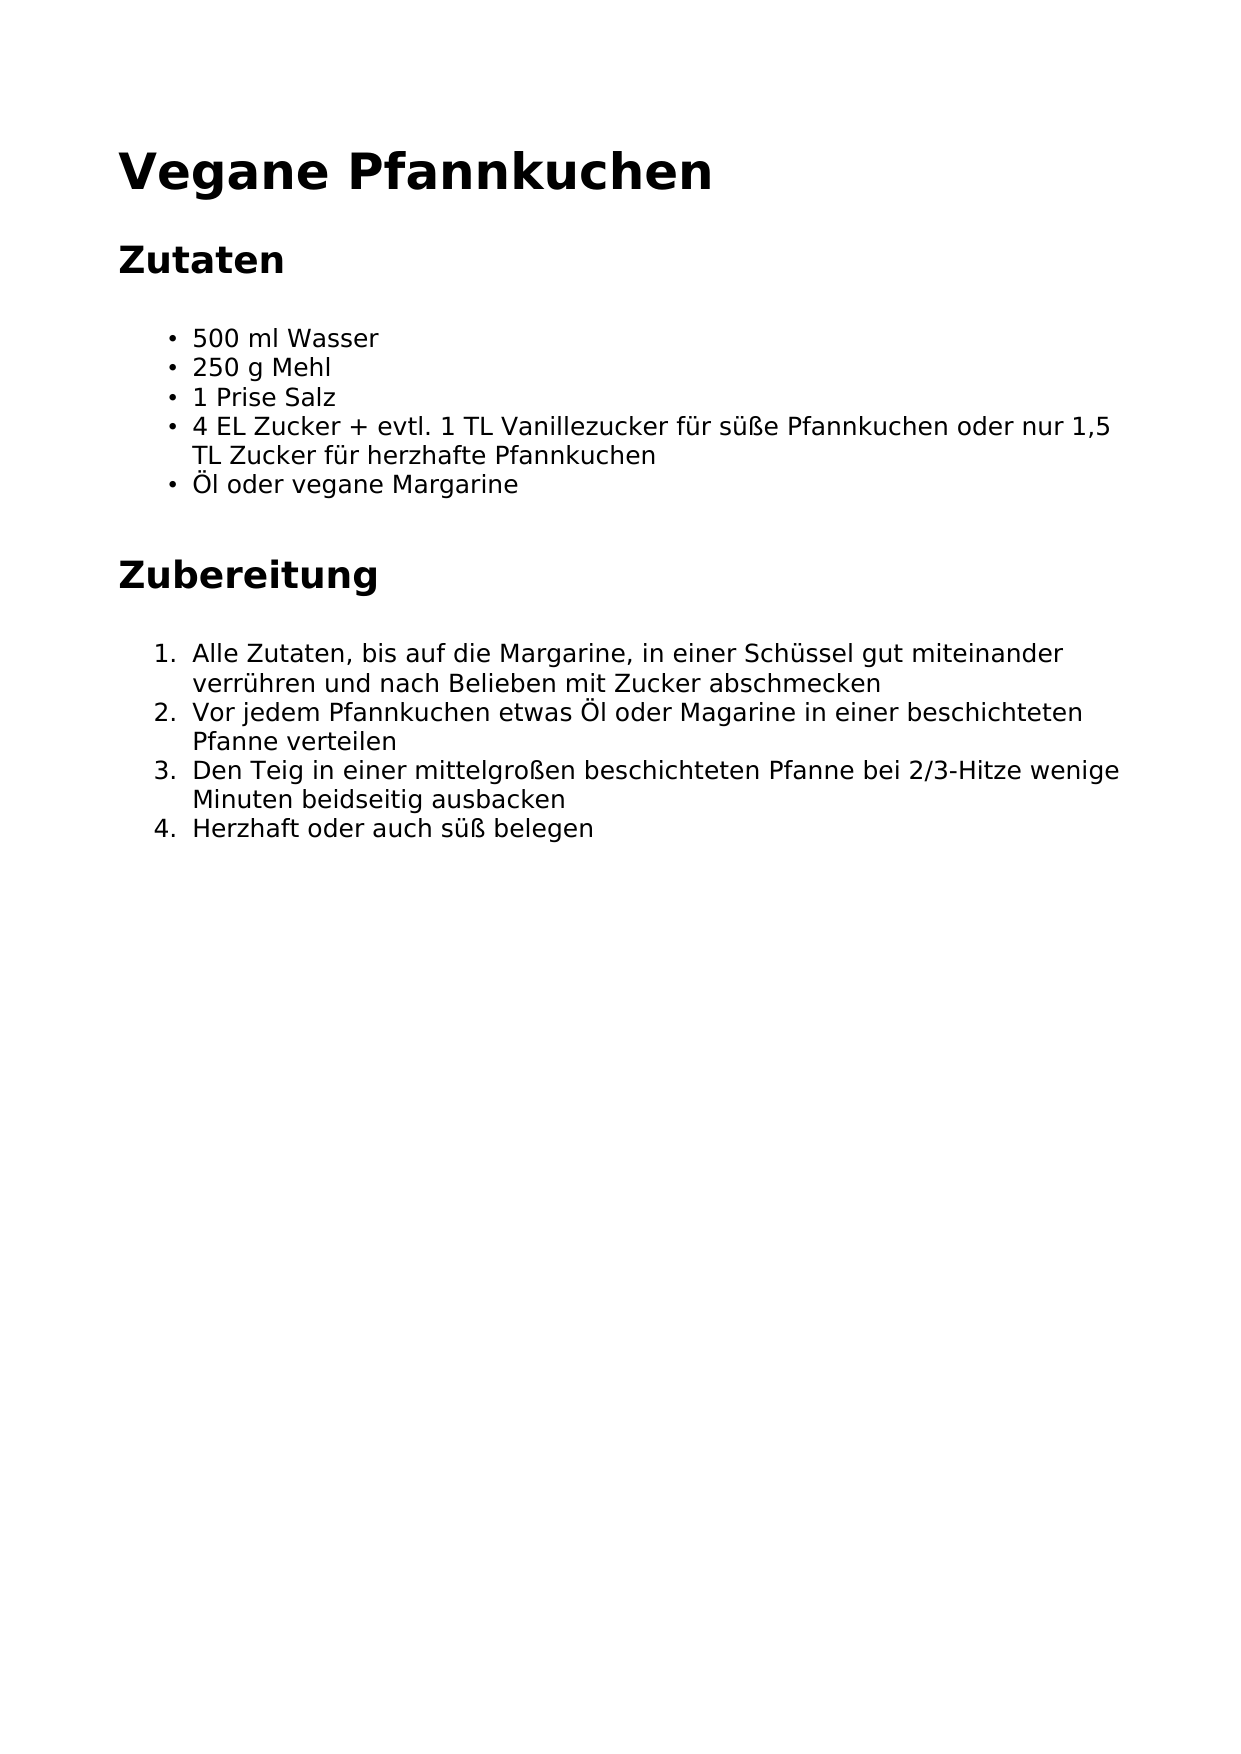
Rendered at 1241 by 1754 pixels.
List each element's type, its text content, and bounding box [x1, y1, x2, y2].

subtitle Zubereitung [118, 554, 1122, 598]
list 4 EL Zucker + evtl. 1 TL Vanillezucker für süße Pfannkuchen oder nur 1,5 TL Zucker für herzhafte Pfannkuchen [177, 412, 1122, 470]
list Öl oder vegane Margarine [177, 470, 1122, 499]
list 250 g Mehl [177, 354, 1122, 383]
list 500 ml Wasser [177, 324, 1122, 354]
list Vor jedem Pfannkuchen etwas Öl oder Magarine in einer beschichteten Pfanne verteilen [177, 698, 1122, 756]
list Den Teig in einer mittelgroßen beschichteten Pfanne bei 2/3-Hitze wenige Minuten beidseitig ausbacken [177, 756, 1122, 814]
list Herzhaft oder auch süß belegen [177, 814, 1122, 844]
list Alle Zutaten, bis auf die Margarine, in einer Schüssel gut miteinander verrühren und nach Belieben mit Zucker abschmecken [177, 639, 1122, 698]
list 1 Prise Salz [177, 383, 1122, 412]
subtitle Zutaten [118, 239, 1122, 282]
subtitle Vegane Pfannkuchen [118, 143, 1122, 201]
